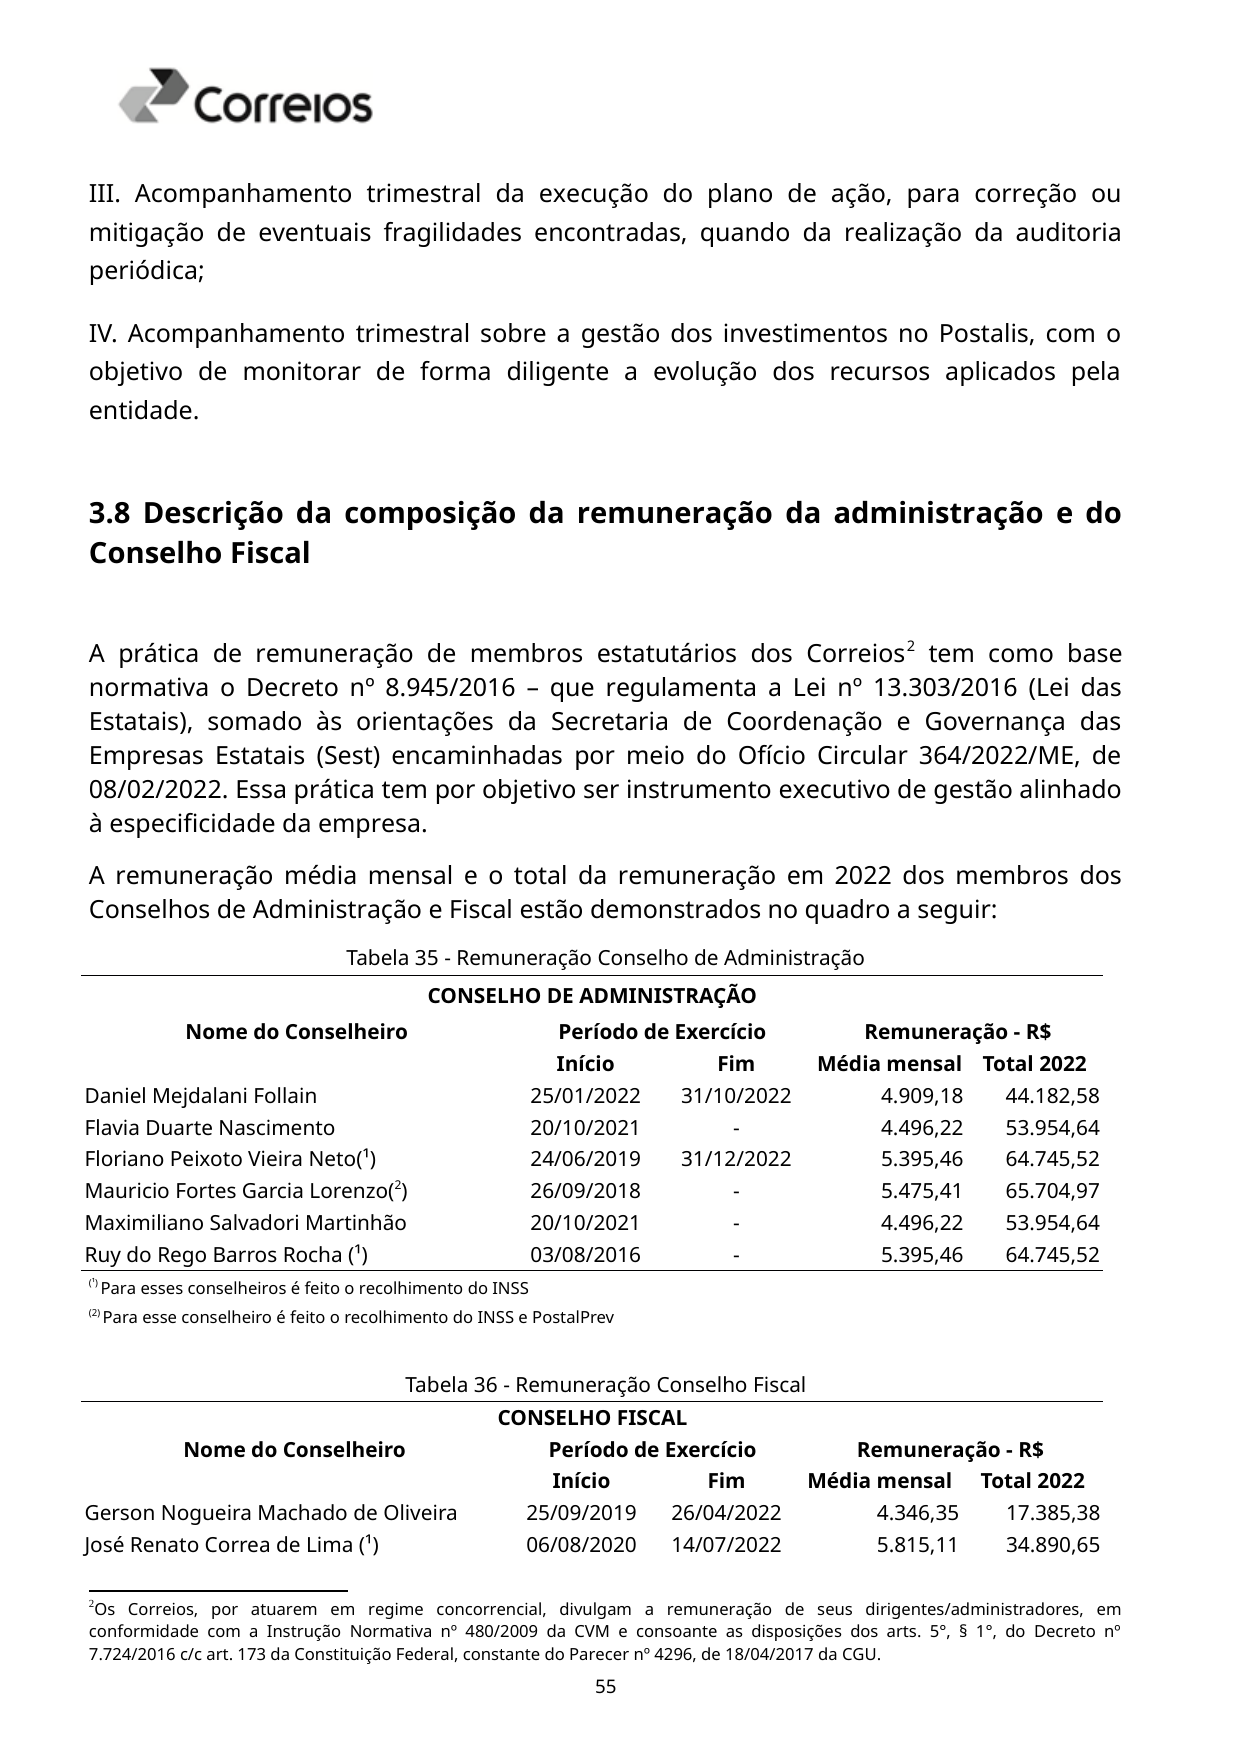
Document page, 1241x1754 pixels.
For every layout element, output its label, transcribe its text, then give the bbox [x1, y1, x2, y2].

table_cell 03/08/2016 [512, 1238, 659, 1270]
table_cell Período de Exercício [509, 1433, 797, 1465]
table_cell 44.182,58 [966, 1079, 1103, 1111]
table_cell Início [509, 1465, 654, 1497]
table_cell 20/10/2021 [512, 1206, 659, 1238]
text Os Correios, por atuarem em regime concorrencial, divulgam a remuneração de seus dirigentes/administradores, em conformidade com a Instrução Normativa nº 480/2009 da CVM e consoante as disposições dos arts. 5°, § 1°, do Decreto nº 7.724/2016 c/c art. 173 da Constituição Federal, constante do Parecer nº 4296, de 18/04/2017 da CGU. [89, 1597, 1123, 1665]
table_cell Maximiliano Salvadori Martinhão [81, 1206, 512, 1238]
table_header CONSELHO FISCAL [81, 1402, 1103, 1433]
subtitle 3.8 Descrição da composição da remuneração da administração e do Conselho Fiscal [89, 492, 1123, 572]
table_cell 65.704,97 [966, 1175, 1103, 1206]
table_cell Remuneração - R$ [813, 1016, 1103, 1048]
table_cell 5.395,46 [813, 1143, 966, 1175]
table_cell 4.496,22 [813, 1111, 966, 1143]
table_cell Início [512, 1048, 659, 1079]
table_cell [81, 1465, 506, 1497]
table_cell Nome do Conselheiro [81, 1016, 512, 1048]
table_cell Total 2022 [964, 1465, 1103, 1497]
table_cell - [659, 1238, 813, 1270]
table_cell - [659, 1111, 813, 1143]
table_cell 5.475,41 [813, 1175, 966, 1206]
table_cell Nome do Conselheiro [81, 1433, 506, 1465]
table_cell José Renato Correa de Lima (¹) [81, 1529, 506, 1560]
table_cell Gerson Nogueira Machado de Oliveira [81, 1497, 506, 1528]
table_cell 53.954,64 [966, 1206, 1103, 1238]
table_cell 31/12/2022 [659, 1143, 813, 1175]
text IV. Acompanhamento trimestral sobre a gestão dos investimentos no Postalis, com o objetivo de monitorar de forma diligente a evolução dos recursos aplicados pela entidade. [89, 311, 1123, 426]
table_cell [81, 1048, 512, 1079]
table_cell 24/06/2019 [512, 1143, 659, 1175]
table_cell 25/09/2019 [509, 1497, 654, 1528]
table_cell 26/04/2022 [657, 1497, 796, 1528]
table_cell 4.346,35 [799, 1497, 961, 1528]
table_cell 31/10/2022 [659, 1079, 813, 1111]
table_cell - [659, 1175, 813, 1206]
text III. Acompanhamento trimestral da execução do plano de ação, para correção ou mitigação de eventuais fragilidades encontradas, quando da realização da auditoria periódica; [89, 172, 1123, 287]
table_cell Floriano Peixoto Vieira Neto(¹) [81, 1143, 512, 1175]
table_cell - [659, 1206, 813, 1238]
table_cell 17.385,38 [964, 1497, 1103, 1528]
table_cell Período de Exercício [512, 1016, 813, 1048]
table_cell Média mensal [813, 1048, 966, 1079]
table_cell 4.496,22 [813, 1206, 966, 1238]
text A remuneração média mensal e o total da remuneração em 2022 dos membros dos Conselhos de Administração e Fiscal estão demonstrados no quadro a seguir: [89, 858, 1123, 926]
table_cell Mauricio Fortes Garcia Lorenzo(2) [81, 1175, 512, 1206]
table_cell Remuneração - R$ [797, 1433, 1103, 1465]
text (¹) Para esses conselheiros é feito o recolhimento do INSS [89, 1277, 1096, 1299]
text A prática de remuneração de membros estatutários dos Correios tem como base normativa o Decreto nº 8.945/2016 – que regulamenta a Lei nº 13.303/2016 (Lei das Estatais), somado às orientações da Secretaria de Coordenação e Governança das Empresas Estatais (Sest) encaminhadas por meio do Ofício Circular 364/2022/ME, de 08/02/2022. Essa prática tem por objetivo ser instrumento executivo de gestão alinhado à especificidade da empresa. [89, 636, 1123, 840]
text (2) Para esse conselheiro é feito o recolhimento do INSS e PostalPrev [89, 1306, 1096, 1329]
table_cell 34.890,65 [964, 1529, 1103, 1560]
list Tabela 35 - Remuneração Conselho de Administração [89, 943, 1123, 972]
table_cell Fim [657, 1465, 796, 1497]
table_cell Flavia Duarte Nascimento [81, 1111, 512, 1143]
table_cell 5.395,46 [813, 1238, 966, 1270]
table_header CONSELHO DE ADMINISTRAÇÃO [81, 976, 1103, 1016]
table_cell 14/07/2022 [657, 1529, 796, 1560]
table_cell Ruy do Rego Barros Rocha (¹) [81, 1238, 512, 1270]
table_cell 5.815,11 [799, 1529, 961, 1560]
table_cell 53.954,64 [966, 1111, 1103, 1143]
picture [112, 57, 376, 136]
table_cell 06/08/2020 [509, 1529, 654, 1560]
table_cell Fim [659, 1048, 813, 1079]
table_cell 64.745,52 [966, 1143, 1103, 1175]
table_cell 64.745,52 [966, 1238, 1103, 1270]
list Tabela 36 - Remuneração Conselho Fiscal [89, 1370, 1123, 1399]
table_cell Total 2022 [966, 1048, 1103, 1079]
table_cell 25/01/2022 [512, 1079, 659, 1111]
table_cell 20/10/2021 [512, 1111, 659, 1143]
table_cell Daniel Mejdalani Follain [81, 1079, 512, 1111]
table_cell Média mensal [799, 1465, 961, 1497]
table_cell 4.909,18 [813, 1079, 966, 1111]
table_cell 26/09/2018 [512, 1175, 659, 1206]
